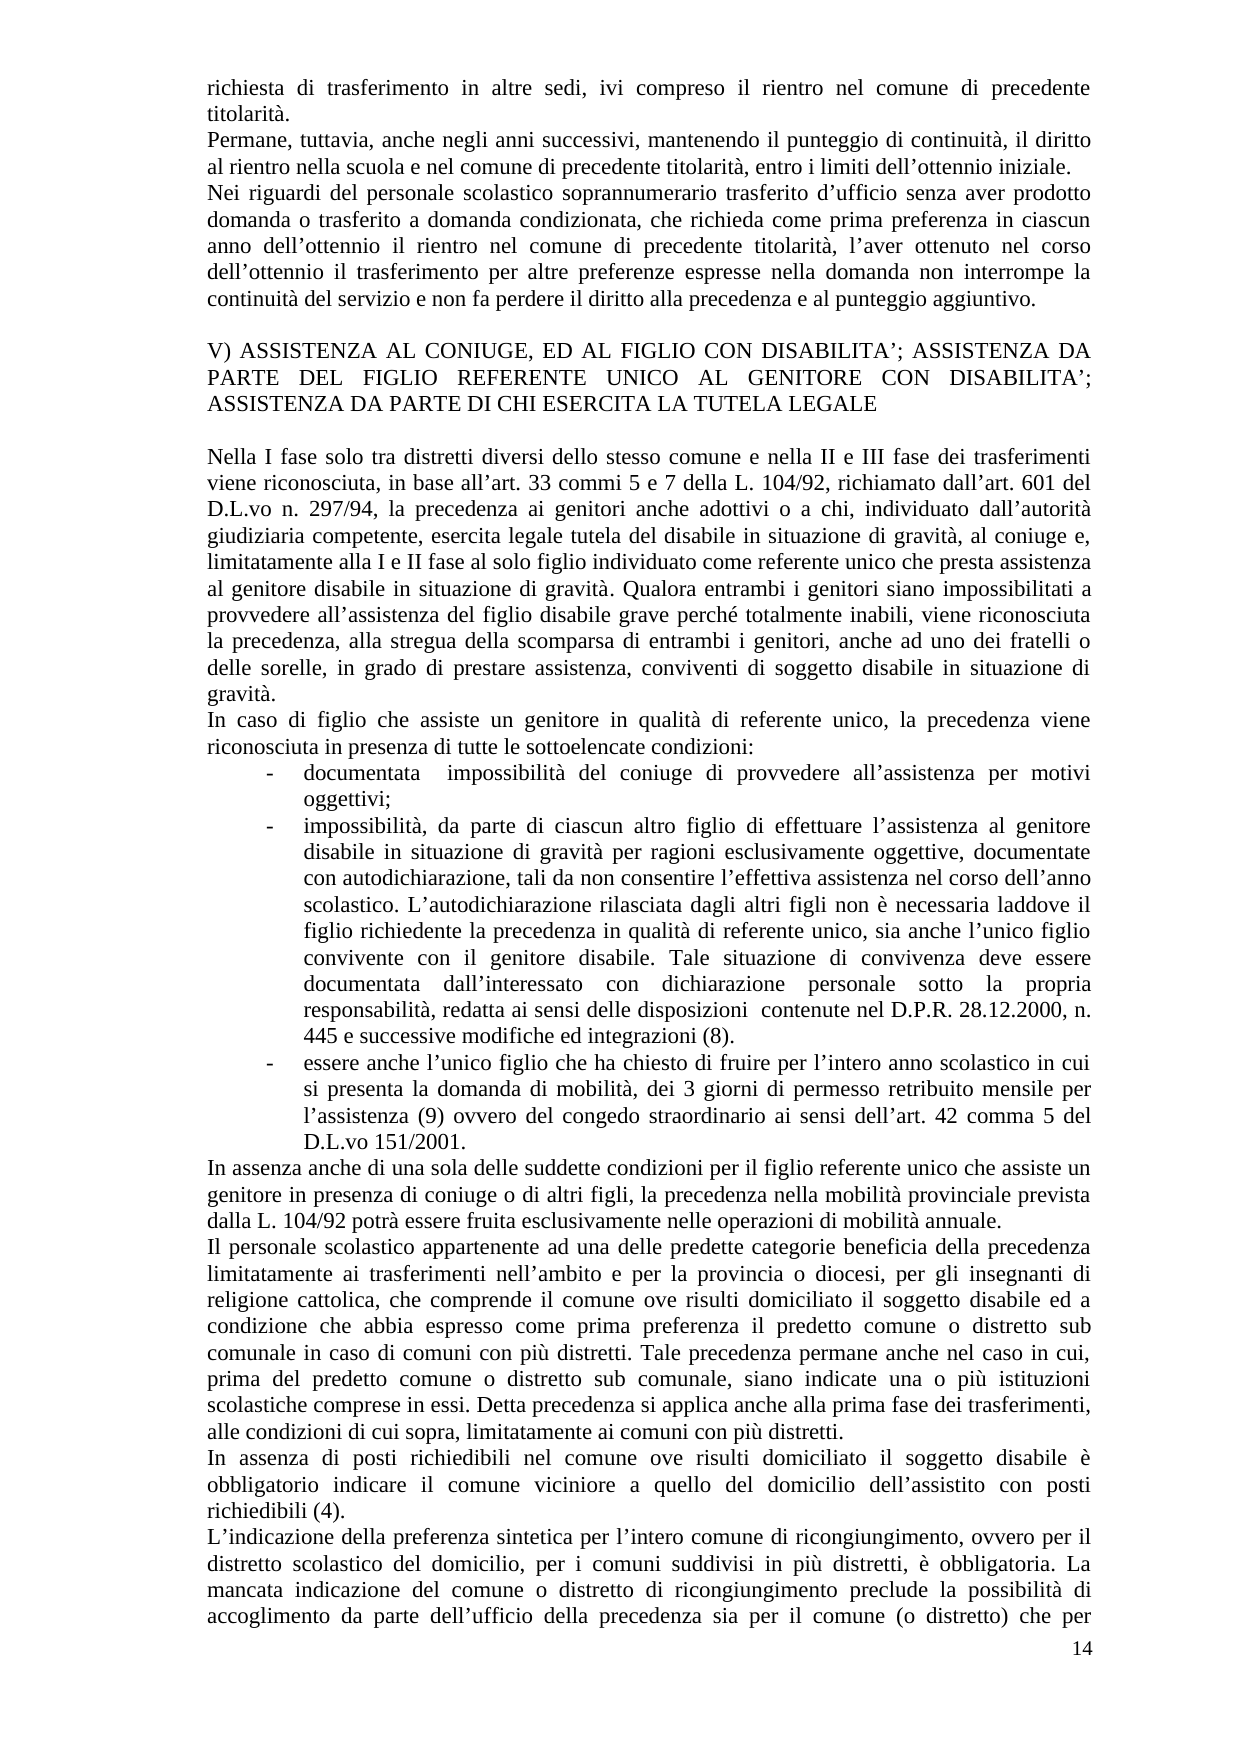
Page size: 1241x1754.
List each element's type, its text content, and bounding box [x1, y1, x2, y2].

list impossibilità, da parte di ciascun altro figlio di effettuare l’assistenza al genitore disabile in situazione di gravità per ragioni esclusivamente oggettive, documentate con autodichiarazione, tali da non consentire l’effettiva assistenza nel corso dell’anno scolastico. L’autodichiarazione rilasciata dagli altri figli non è necessaria laddove il figlio richiedente la precedenza in qualità di referente unico, sia anche l’unico figlio convivente con il genitore disabile. Tale situazione di convivenza deve essere documentata dall’interessato con dichiarazione personale sotto la propria responsabilità, redatta ai sensi delle disposizioni contenute nel D.P.R. 28.12.2000, n. 445 e successive modifiche ed integrazioni (8). [266, 812, 1092, 1049]
text Nei riguardi del personale scolastico soprannumerario trasferito d’ufficio senza aver prodotto domanda o trasferito a domanda condizionata, che richieda come prima preferenza in ciascun anno dell’ottennio il rientro nel comune di precedente titolarità, l’aver ottenuto nel corso dell’ottennio il trasferimento per altre preferenze espresse nella domanda non interrompe la continuità del servizio e non fa perdere il diritto alla precedenza e al punteggio aggiuntivo. [207, 179, 1092, 311]
text In assenza anche di una sola delle suddette condizioni per il figlio referente unico che assiste un genitore in presenza di coniuge o di altri figli, la precedenza nella mobilità provinciale prevista dalla L. 104/92 potrà essere fruita esclusivamente nelle operazioni di mobilità annuale. [207, 1154, 1092, 1233]
text V) ASSISTENZA AL CONIUGE, ED AL FIGLIO CON DISABILITA’; ASSISTENZA DA PARTE DEL FIGLIO REFERENTE UNICO AL GENITORE CON DISABILITA’; ASSISTENZA DA PARTE DI CHI ESERCITA LA TUTELA LEGALE [207, 337, 1092, 416]
text In caso di figlio che assiste un genitore in qualità di referente unico, la precedenza viene riconosciuta in presenza di tutte le sottoelencate condizioni: [207, 706, 1092, 759]
text Il personale scolastico appartenente ad una delle predette categorie beneficia della precedenza limitatamente ai trasferimenti nell’ambito e per la provincia o diocesi, per gli insegnanti di religione cattolica, che comprende il comune ove risulti domiciliato il soggetto disabile ed a condizione che abbia espresso come prima preferenza il predetto comune o distretto sub comunale in caso di comuni con più distretti. Tale precedenza permane anche nel caso in cui, prima del predetto comune o distretto sub comunale, siano indicate una o più istituzioni scolastiche comprese in essi. Detta precedenza si applica anche alla prima fase dei trasferimenti, alle condizioni di cui sopra, limitatamente ai comuni con più distretti. [207, 1233, 1092, 1444]
list essere anche l’unico figlio che ha chiesto di fruire per l’intero anno scolastico in cui si presenta la domanda di mobilità, dei 3 giorni di permesso retribuito mensile per l’assistenza (9) ovvero del congedo straordinario ai sensi dell’art. 42 comma 5 del D.L.vo 151/2001. [266, 1049, 1092, 1154]
list documentata impossibilità del coniuge di provvedere all’assistenza per motivi oggettivi; [266, 759, 1092, 812]
text L’indicazione della preferenza sintetica per l’intero comune di ricongiungimento, ovvero per il distretto scolastico del domicilio, per i comuni suddivisi in più distretti, è obbligatoria. La mancata indicazione del comune o distretto di ricongiungimento preclude la possibilità di accoglimento da parte dell’ufficio della precedenza sia per il comune (o distretto) che per [207, 1523, 1092, 1629]
text richiesta di trasferimento in altre sedi, ivi compreso il rientro nel comune di precedente titolarità. [207, 74, 1092, 127]
text Nella I fase solo tra distretti diversi dello stesso comune e nella II e III fase dei trasferimenti viene riconosciuta, in base all’art. 33 commi 5 e 7 della L. 104/92, richiamato dall’art. 601 del D.L.vo n. 297/94, la precedenza ai genitori anche adottivi o a chi, individuato dall’autorità giudiziaria competente, esercita legale tutela del disabile in situazione di gravità, al coniuge e, limitatamente alla I e II fase al solo figlio individuato come referente unico che presta assistenza al genitore disabile in situazione di gravità. Qualora entrambi i genitori siano impossibilitati a provvedere all’assistenza del figlio disabile grave perché totalmente inabili, viene riconosciuta la precedenza, alla stregua della scomparsa di entrambi i genitori, anche ad uno dei fratelli o delle sorelle, in grado di prestare assistenza, conviventi di soggetto disabile in situazione di gravità. [207, 443, 1092, 706]
text In assenza di posti richiedibili nel comune ove risulti domiciliato il soggetto disabile è obbligatorio indicare il comune viciniore a quello del domicilio dell’assistito con posti richiedibili (4). [207, 1444, 1092, 1523]
text Permane, tuttavia, anche negli anni successivi, mantenendo il punteggio di continuità, il diritto al rientro nella scuola e nel comune di precedente titolarità, entro i limiti dell’ottennio iniziale. [207, 127, 1092, 179]
